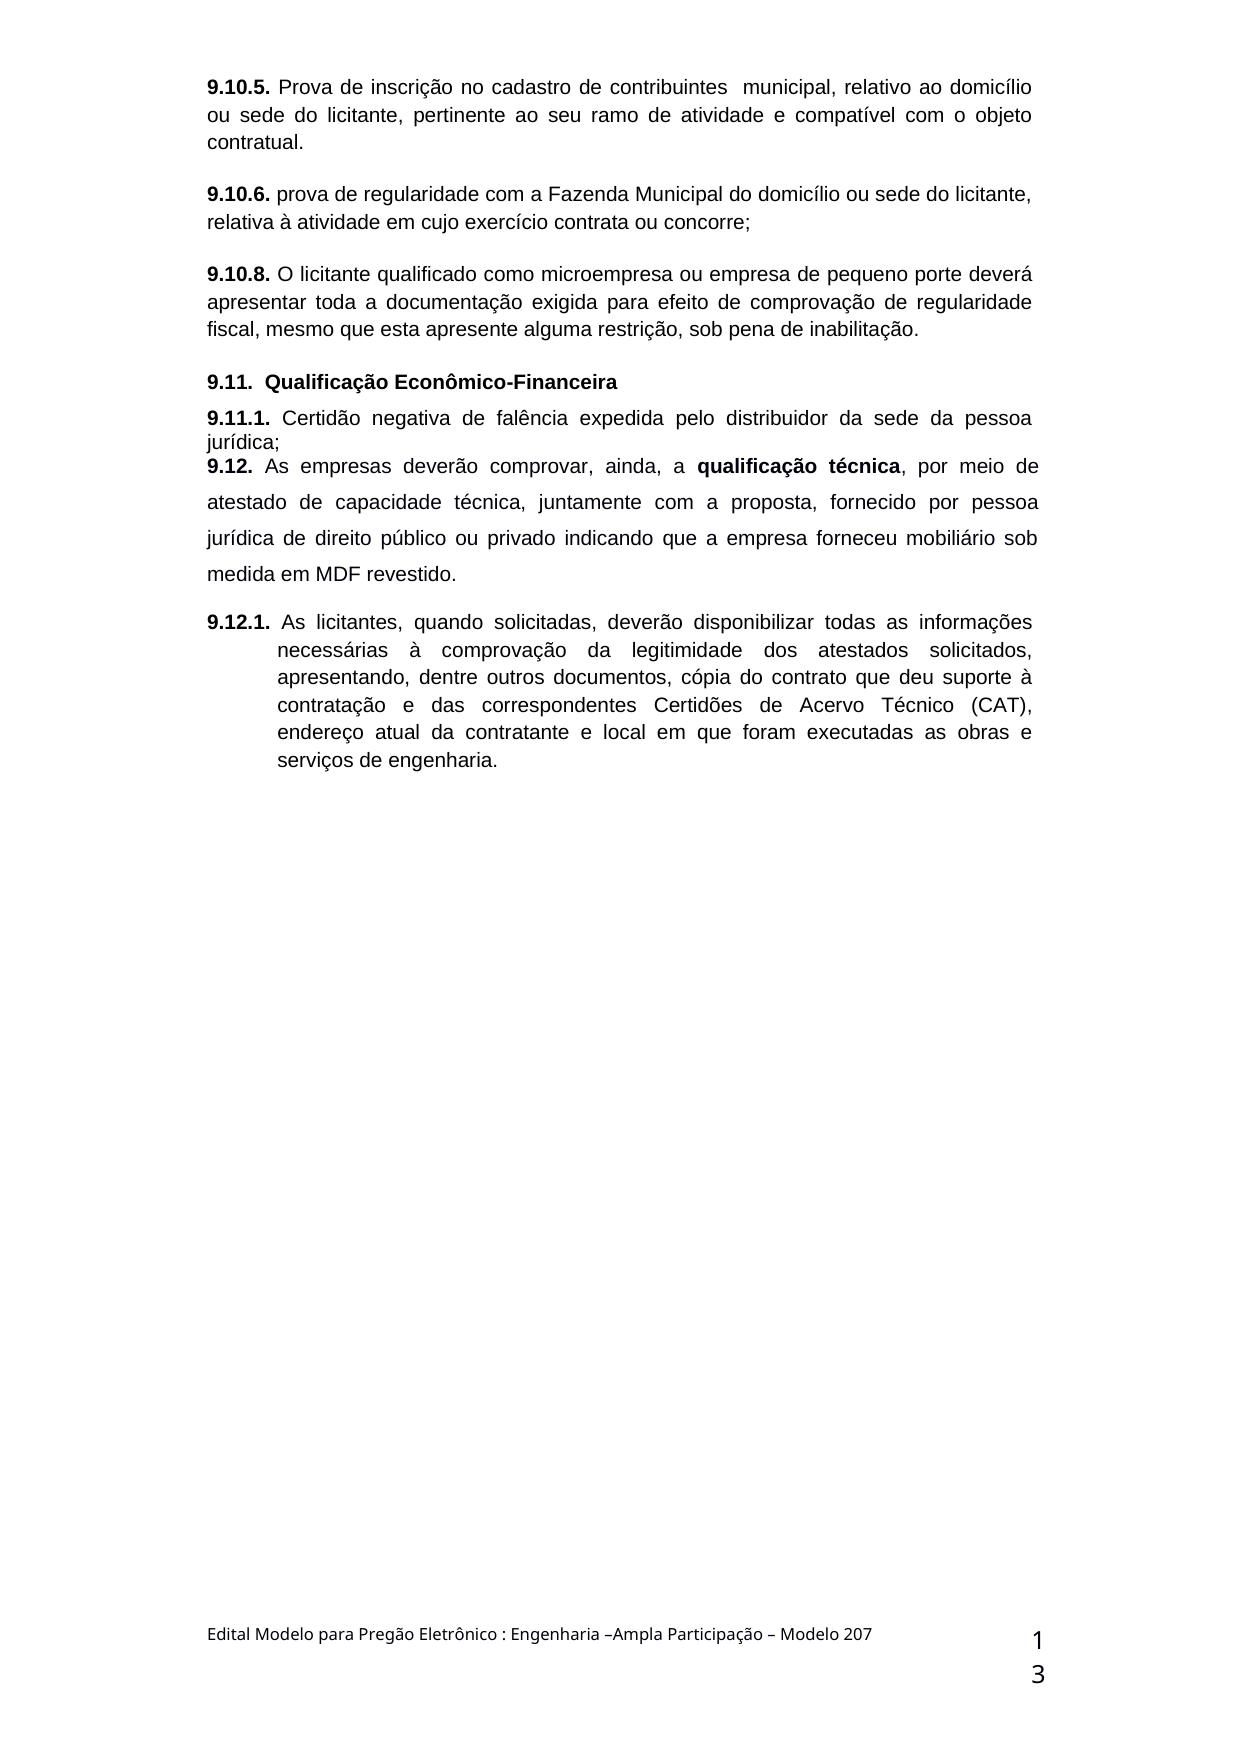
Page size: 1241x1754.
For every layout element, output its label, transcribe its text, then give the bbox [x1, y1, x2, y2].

text 9.11. Qualificação Econômico-Financeira [207, 369, 1033, 393]
text 9.10.5. Prova de inscrição no cadastro de contribuintes municipal, relativo ao domicílio ou sede do licitante, pertinente ao seu ramo de atividade e compatível com o objeto contratual. [207, 75, 1033, 154]
text 9.10.6. prova de regularidade com a Fazenda Municipal do domicílio ou sede do licitante, relativa à atividade em cujo exercício contrata ou concorre; [207, 182, 1033, 234]
text 9.12.1. As licitantes, quando solicitadas, deverão disponibilizar todas as informações necessárias à comprovação da legitimidade dos atestados solicitados, apresentando, dentre outros documentos, cópia do contrato que deu suporte à contratação e das correspondentes Certidões de Acervo Técnico (CAT), endereço atual da contratante e local em que foram executadas as obras e serviços de engenharia. [207, 610, 1033, 772]
text 9.10.8. O licitante qualificado como microempresa ou empresa de pequeno porte deverá apresentar toda a documentação exigida para efeito de comprovação de regularidade fiscal, mesmo que esta apresente alguma restrição, sob pena de inabilitação. [207, 262, 1033, 341]
text 9.12. As empresas deverão comprovar, ainda, a qualificação técnica, por meio de atestado de capacidade técnica, juntamente com a proposta, fornecido por pessoa jurídica de direito público ou privado indicando que a empresa forneceu mobiliário sob medida em MDF revestido. [207, 454, 1039, 586]
text 9.11.1. Certidão negativa de falência expedida pelo distribuidor da sede da pessoa jurídica; [207, 406, 1033, 454]
